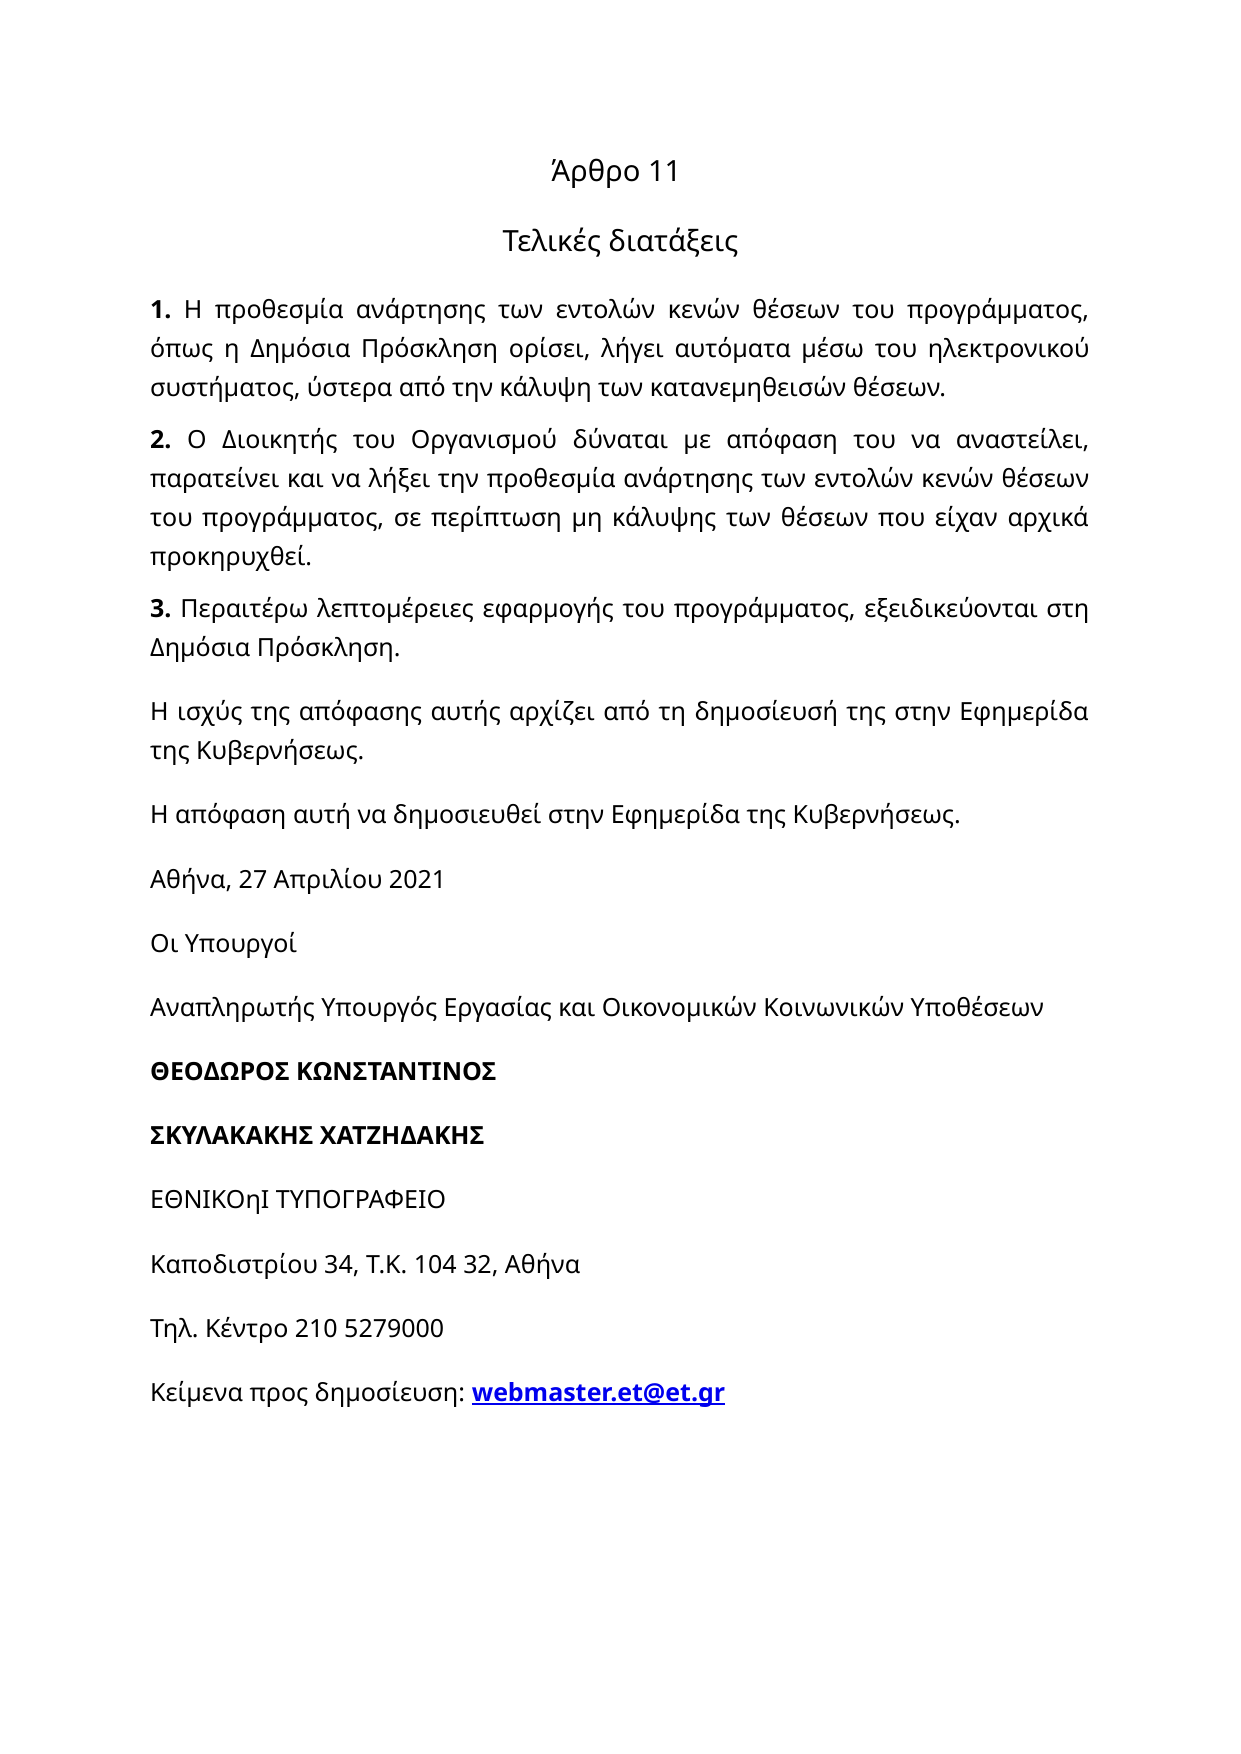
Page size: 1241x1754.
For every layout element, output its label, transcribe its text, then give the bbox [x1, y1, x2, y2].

text 1. Η προθεσμία ανάρτησης των εντολών κενών θέσεων του προγράμματος, όπως η Δημόσια Πρόσκληση ορίσει, λήγει αυτόματα μέσω του ηλεκτρονικού συστήματος, ύστερα από την κάλυψη των κατανεμηθεισών θέσεων. [150, 291, 1090, 404]
subtitle Τελικές διατάξεις [150, 221, 1090, 260]
text ΣΚΥΛΑΚΑΚΗΣ ΧΑΤΖΗΔΑΚΗΣ [150, 1118, 1090, 1152]
text Τηλ. Κέντρο 210 5279000 [150, 1310, 1090, 1344]
text 3. Περαιτέρω λεπτομέρειες εφαρμογής του προγράμματος, εξειδικεύονται στη Δημόσια Πρόσκληση. [150, 590, 1090, 664]
text Καποδιστρίου 34, Τ.Κ. 104 32, Αθήνα [150, 1246, 1090, 1280]
text 2. Ο Διοικητής του Οργανισμού δύναται με απόφαση του να αναστείλει, παρατείνει και να λήξει την προθεσμία ανάρτησης των εντολών κενών θέσεων του προγράμματος, σε περίπτωση μη κάλυψης των θέσεων που είχαν αρχικά προκηρυχθεί. [150, 421, 1090, 573]
text Η απόφαση αυτή να δημοσιευθεί στην Εφημερίδα της Κυβερνήσεως. [150, 797, 1090, 831]
text Κείμενα προς δημοσίευση: webmaster.et@et.gr [150, 1374, 1090, 1409]
text Οι Υπουργοί [150, 925, 1090, 959]
text Αθήνα, 27 Απριλίου 2021 [150, 861, 1090, 895]
text ΕΘΝΙΚΟηΙ ΤΥΠΟΓΡΑΦΕΙΟ [150, 1182, 1090, 1216]
text ΘΕΟΔΩΡΟΣ ΚΩΝΣΤΑΝΤΙΝΟΣ [150, 1054, 1090, 1088]
subtitle Άρθρο 11 [150, 150, 1090, 190]
text Η ισχύς της απόφασης αυτής αρχίζει από τη δημοσίευσή της στην Εφημερίδα της Κυβερνήσεως. [150, 694, 1090, 767]
text Αναπληρωτής Υπουργός Εργασίας και Οικονομικών Κοινωνικών Υποθέσεων [150, 989, 1090, 1024]
